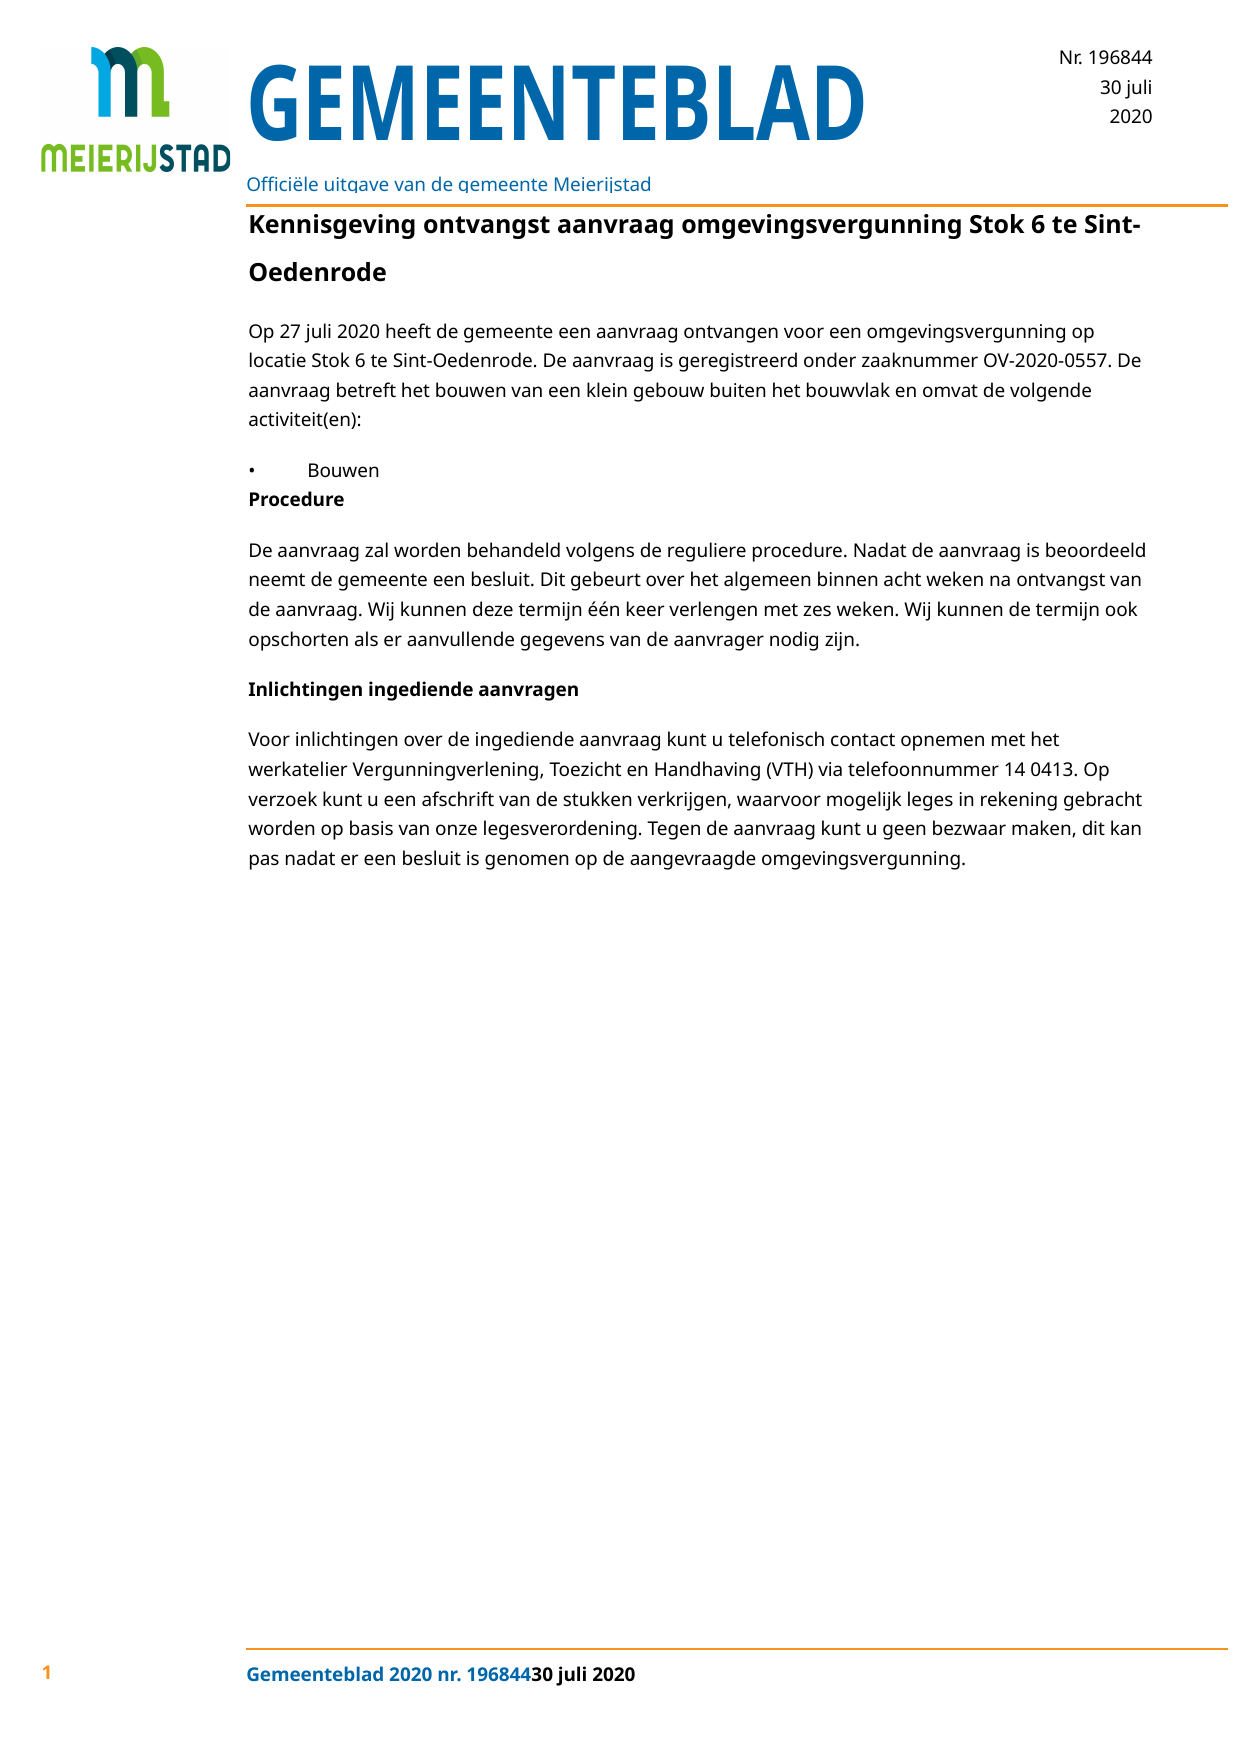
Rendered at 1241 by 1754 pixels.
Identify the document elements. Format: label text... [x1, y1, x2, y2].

text Kennisgeving ontvangst aanvraag omgevingsvergunning Stok 6 te Sint-Oedenrode [248, 207, 1152, 288]
text Inlichtingen ingediende aanvragen [248, 676, 1152, 702]
text Voor inlichtingen over de ingediende aanvraag kunt u telefonisch contact opnemen met het werkatelier Vergunningverlening, Toezicht en Handhaving (VTH) via telefoonnummer 14 0413. Op verzoek kunt u een afschrift van de stukken verkrijgen, waarvoor mogelijk leges in rekening gebracht worden op basis van onze legesverordening. Tegen de aanvraag kunt u geen bezwaar maken, dit kan pas nadat er een besluit is genomen op de aangevraagde omgevingsvergunning. [248, 727, 1152, 871]
picture [41, 47, 231, 172]
text Procedure [248, 487, 1152, 512]
list Bouwen [248, 457, 1152, 483]
text De aanvraag zal worden behandeld volgens de reguliere procedure. Nadat de aanvraag is beoordeeld neemt de gemeente een besluit. Dit gebeurt over het algemeen binnen acht weken na ontvangst van de aanvraag. Wij kunnen deze termijn één keer verlengen met zes weken. Wij kunnen de termijn ook opschorten als er aanvullende gegevens van de aanvrager nodig zijn. [248, 537, 1152, 652]
text Op 27 juli 2020 heeft de gemeente een aanvraag ontvangen voor een omgevingsvergunning op locatie Stok 6 te Sint-Oedenrode. De aanvraag is geregistreerd onder zaaknummer OV-2020-0557. De aanvraag betreft het bouwen van een klein gebouw buiten het bouwvlak en omvat de volgende activiteit(en): [248, 318, 1152, 432]
